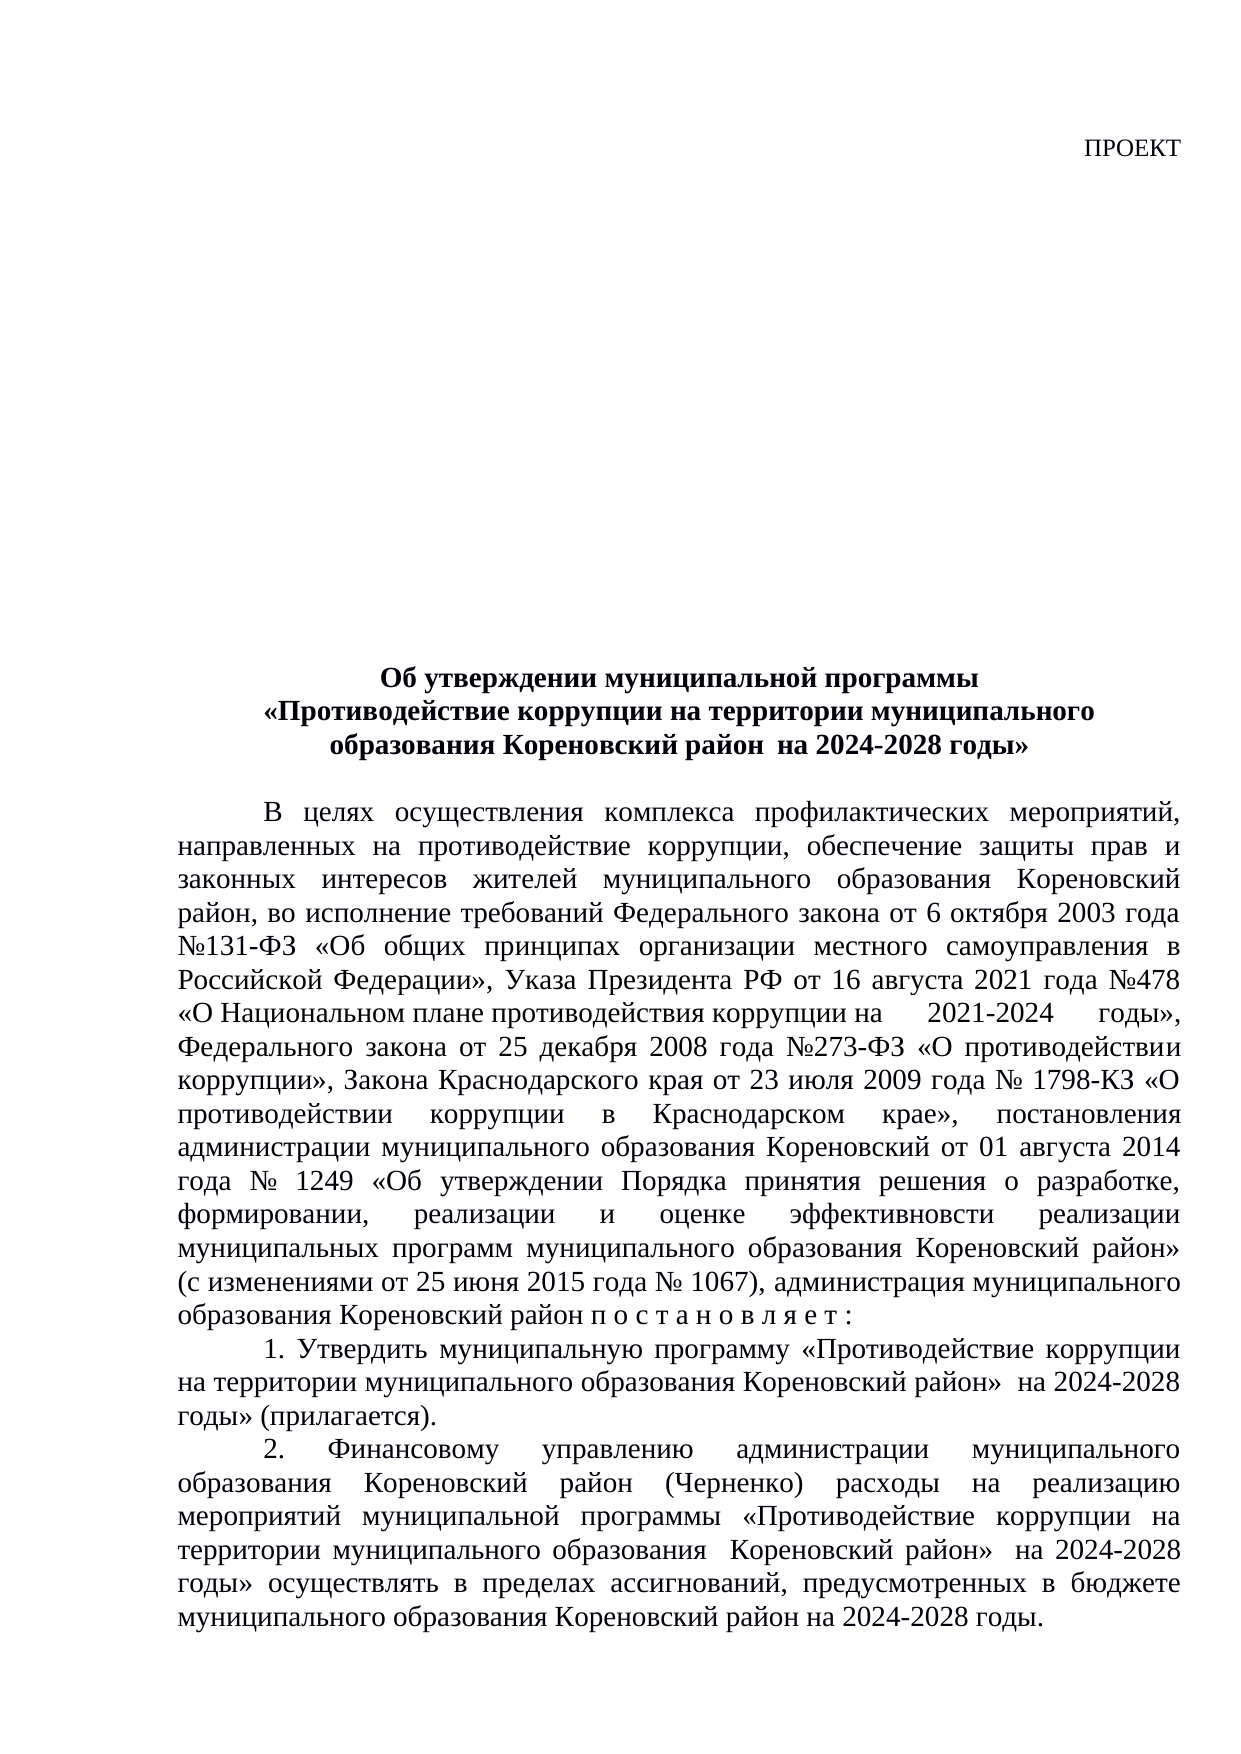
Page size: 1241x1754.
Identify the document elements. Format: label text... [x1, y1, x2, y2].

text 2. Финансовому управлению администрации муниципального образования Кореновский район (Черненко) расходы на реализацию мероприятий муниципальной программы «Противодействие коррупции на территории муниципального образования Кореновский район» на 2024-2028 годы» осуществлять в пределах ассигнований, предусмотренных в бюджете муниципального образования Кореновский район на 2024-2028 годы. [177, 1431, 1181, 1633]
text Об утверждении муниципальной программы [177, 660, 1181, 693]
text 1. Утвердить муниципальную программу «Противодействие коррупции на территории муниципального образования Кореновский район» на 2024-2028 годы» (прилагается). [177, 1331, 1181, 1431]
text ПРОЕКТ [177, 133, 1181, 162]
text В целях осуществления комплекса профилактических мероприятий, направленных на противодействие коррупции, обеспечение защиты прав и законных интересов жителей муниципального образования Кореновский район, во исполнение требований Федерального закона от 6 октября 2003 года №131-ФЗ «Об общих принципах организации местного самоуправления в Российской Федерации», Указа Президента РФ от 16 августа 2021 года №478 «О Национальном плане противодействия коррупции на 2021-2024 годы», Федерального закона от 25 декабря 2008 года №273-ФЗ «О противодействии коррупции», Закона Краснодарского края от 23 июля 2009 года № 1798-КЗ «О противодействии коррупции в Краснодарском крае», постановления администрации муниципального образования Кореновский от 01 августа 2014 года № 1249 «Об утверждении Порядка принятия решения о разработке, формировании, реализации и оценке эффективновсти реализации муниципальных программ муниципального образования Кореновский район» (с изменениями от 25 июня 2015 года № 1067), администрация муниципального образования Кореновский район п о с т а н о в л я е т : [177, 794, 1181, 1331]
text «Противодействие коррупции на территории муниципального образования Кореновский район на 2024-2028 годы» [177, 693, 1181, 761]
